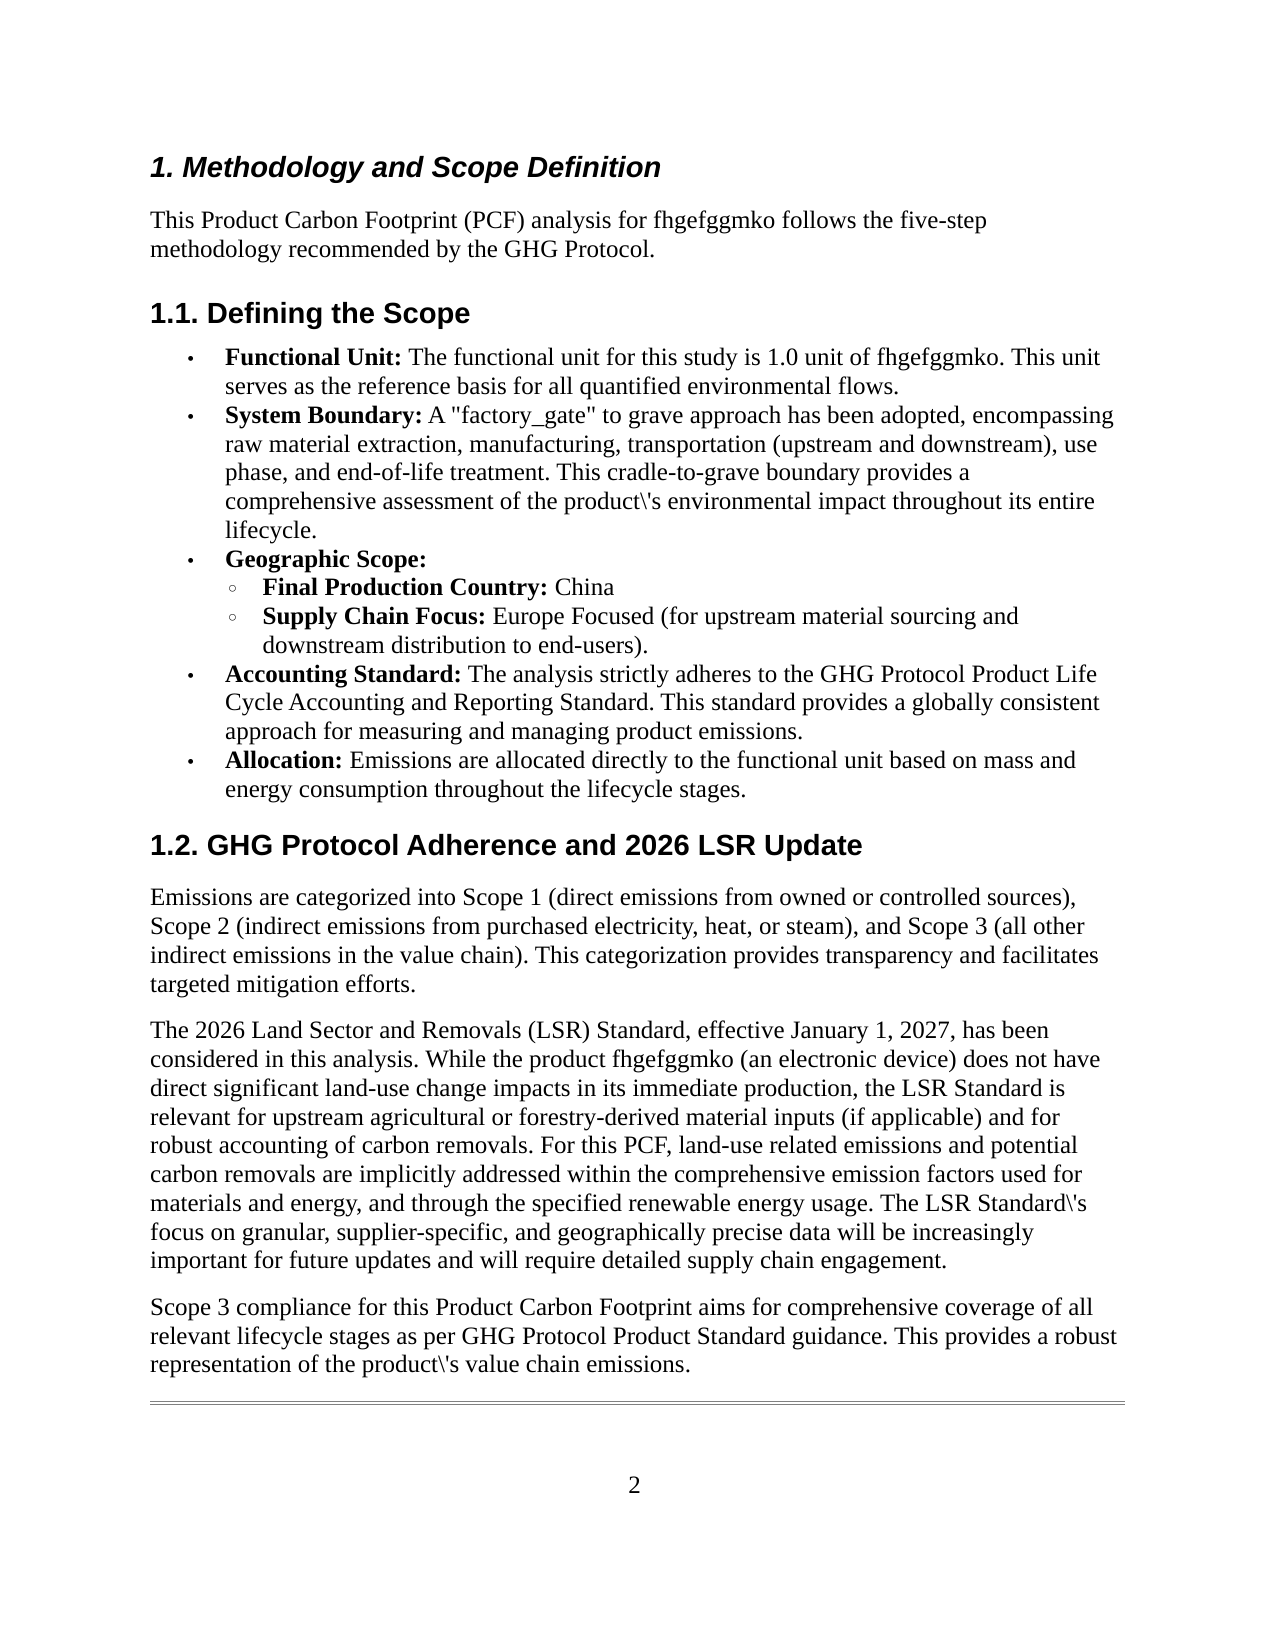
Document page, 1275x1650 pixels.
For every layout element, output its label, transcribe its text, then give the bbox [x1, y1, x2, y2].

list Functional Unit: The functional unit for this study is 1.0 unit of fhgefggmko. This unit serves as the reference basis for all quantified environmental flows. [187, 342, 1125, 400]
list System Boundary: A "factory_gate" to grave approach has been adopted, encompassing raw material extraction, manufacturing, transportation (upstream and downstream), use phase, and end-of-life treatment. This cradle-to-grave boundary provides a comprehensive assessment of the product\'s environmental impact throughout its entire lifecycle. [187, 400, 1125, 544]
list Allocation: Emissions are allocated directly to the functional unit based on mass and energy consumption throughout the lifecycle stages. [187, 745, 1125, 802]
text This Product Carbon Footprint (PCF) analysis for fhgefggmko follows the five-step methodology recommended by the GHG Protocol. [150, 205, 1125, 262]
list Accounting Standard: The analysis strictly adheres to the GHG Protocol Product Life Cycle Accounting and Reporting Standard. This standard provides a globally consistent approach for measuring and managing product emissions. [187, 659, 1125, 745]
text The 2026 Land Sector and Removals (LSR) Standard, effective January 1, 2027, has been considered in this analysis. While the product fhgefggmko (an electronic device) does not have direct significant land-use change impacts in its immediate production, the LSR Standard is relevant for upstream agricultural or forestry-derived material inputs (if applicable) and for robust accounting of carbon removals. For this PCF, land-use related emissions and potential carbon removals are implicitly addressed within the comprehensive emission factors used for materials and energy, and through the specified renewable energy usage. The LSR Standard\'s focus on granular, supplier-specific, and geographically precise data will be increasingly important for future updates and will require detailed supply chain engagement. [150, 1015, 1125, 1274]
text Emissions are categorized into Scope 1 (direct emissions from owned or controlled sources), Scope 2 (indirect emissions from purchased electricity, heat, or steam), and Scope 3 (all other indirect emissions in the value chain). This categorization provides transparency and facilitates targeted mitigation efforts. [150, 882, 1125, 997]
text Scope 3 compliance for this Product Carbon Footprint aims for comprehensive coverage of all relevant lifecycle stages as per GHG Protocol Product Standard guidance. This provides a robust representation of the product\'s value chain emissions. [150, 1292, 1125, 1378]
subtitle 1.2. GHG Protocol Adherence and 2026 LSR Update [150, 827, 1125, 861]
subtitle 1. Methodology and Scope Definition [150, 150, 1125, 183]
list Geographic Scope: [187, 544, 1125, 572]
list Supply Chain Focus: Europe Focused (for upstream material sourcing and downstream distribution to end-users). [225, 601, 1125, 659]
list Final Production Country: China [225, 572, 1125, 601]
subtitle 1.1. Defining the Scope [150, 296, 1125, 330]
